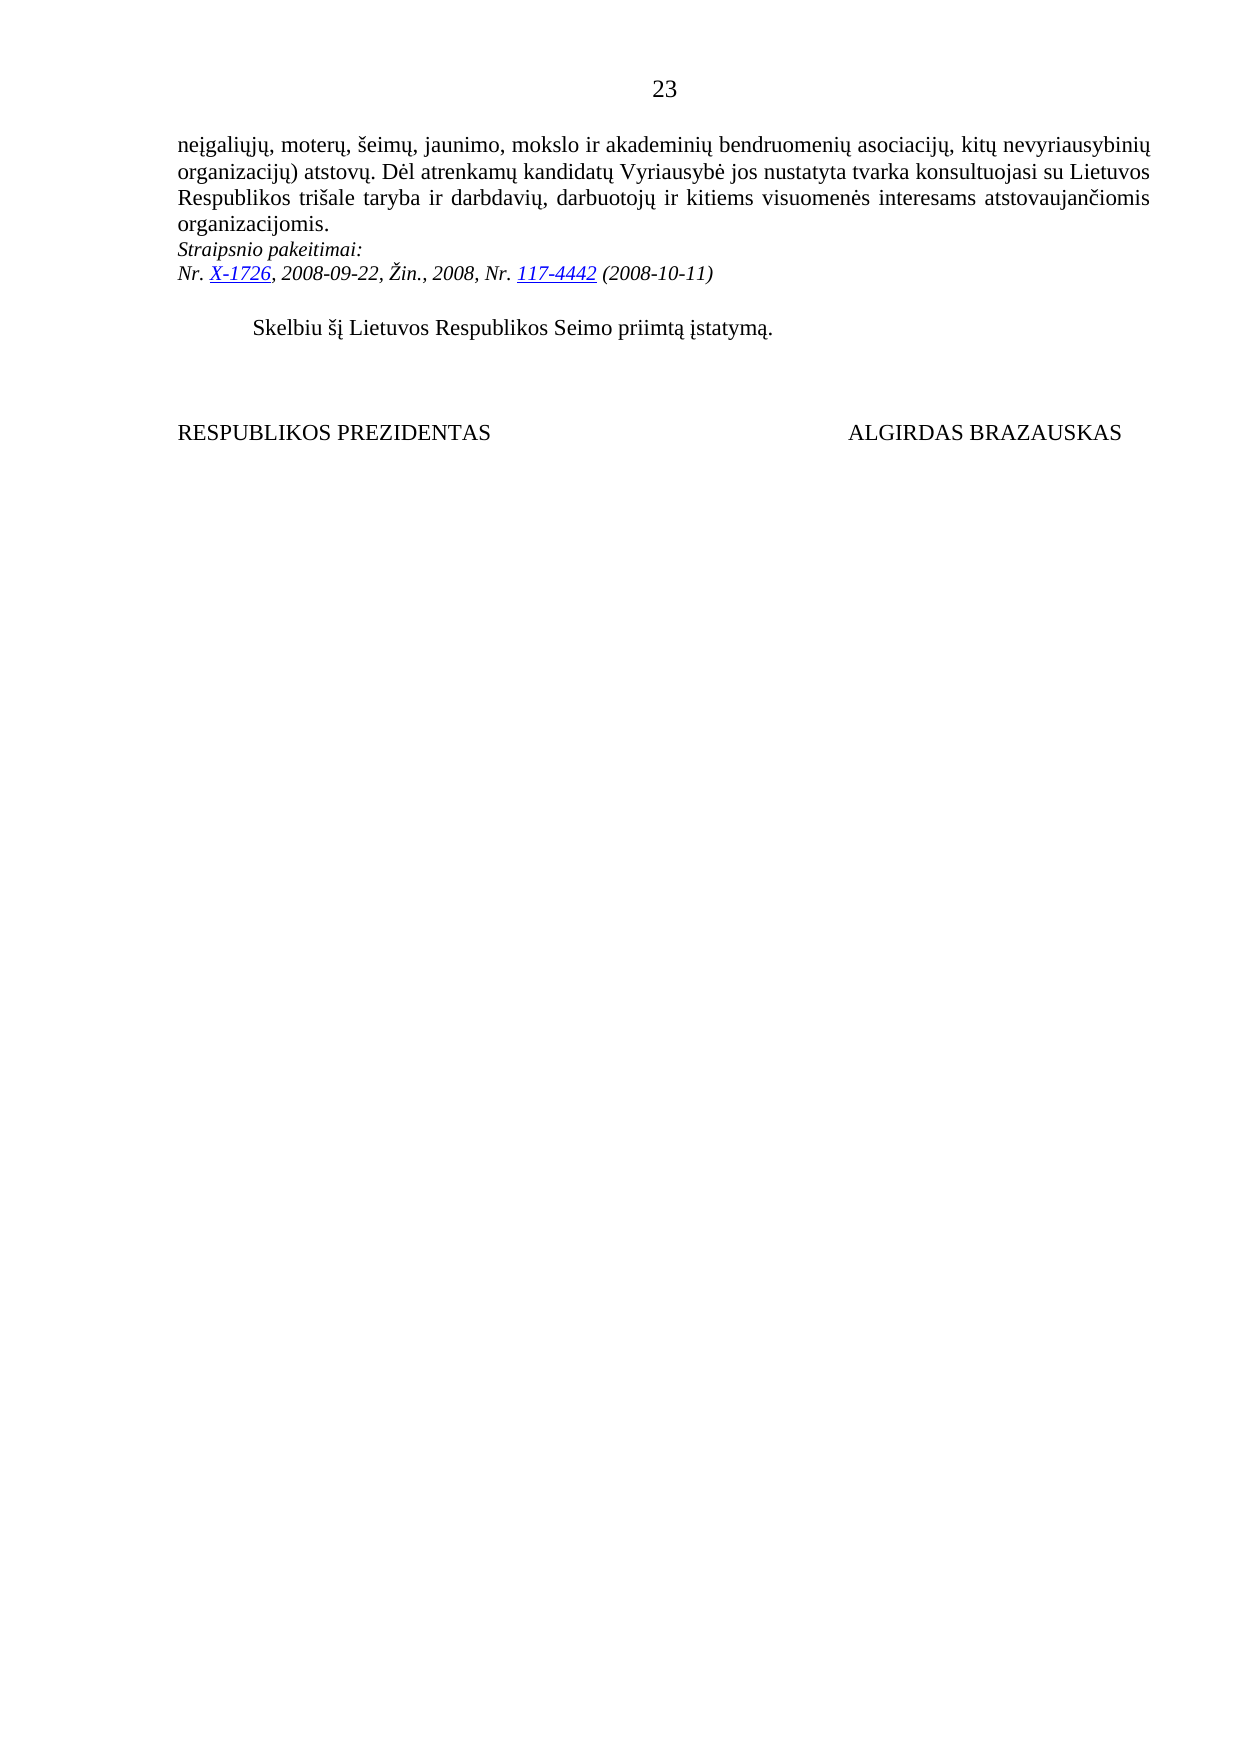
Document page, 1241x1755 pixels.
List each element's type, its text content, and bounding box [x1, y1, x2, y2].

text Straipsnio pakeitimai: [177, 237, 1152, 261]
text Nr. X-1726, 2008-09-22, Žin., 2008, Nr. 117-4442 (2008-10-11) [177, 261, 1152, 285]
text RESPUBLIKOS PREZIDENTAS ALGIRDAS BRAZAUSKAS [177, 419, 1152, 445]
text Skelbiu šį Lietuvos Respublikos Seimo priimtą įstatymą. [177, 314, 1152, 340]
text neįgaliųjų, moterų, šeimų, jaunimo, mokslo ir akademinių bendruomenių asociacijų, kitų nevyriausybinių organizacijų) atstovų. Dėl atrenkamų kandidatų Vyriausybė jos nustatyta tvarka konsultuojasi su Lietuvos Respublikos trišale taryba ir darbdavių, darbuotojų ir kitiems visuomenės interesams atstovaujančiomis organizacijomis. [177, 131, 1152, 237]
